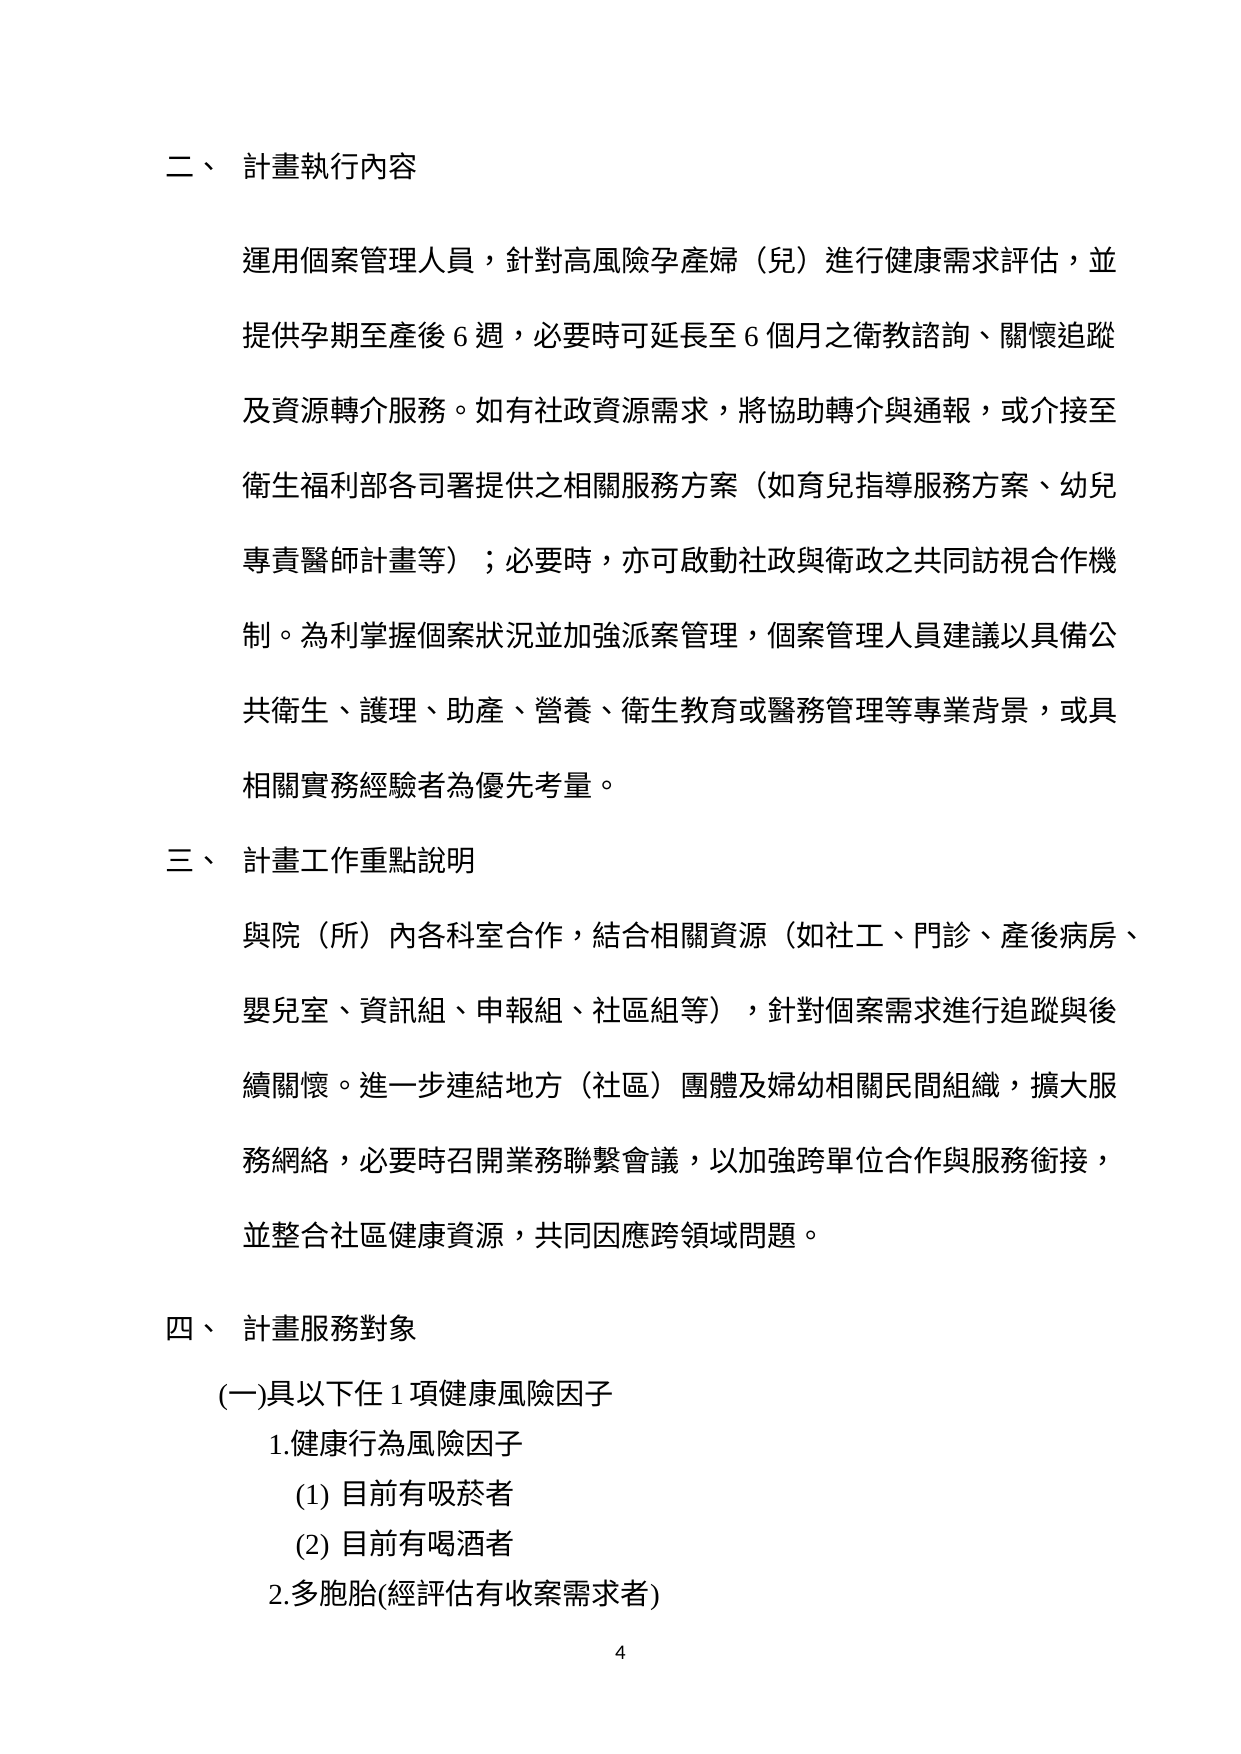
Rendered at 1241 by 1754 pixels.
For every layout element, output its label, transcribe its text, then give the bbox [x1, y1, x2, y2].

list 目前有喝酒者 [295, 1514, 1122, 1564]
list 多胞胎(經評估有收案需求者) [268, 1564, 1122, 1614]
list 健康行為風險因子 [268, 1414, 1122, 1464]
list 目前有吸菸者 [295, 1464, 1122, 1514]
subtitle 計畫服務對象 [165, 1289, 1122, 1364]
list 具以下任1項健康風險因子 [218, 1364, 1122, 1414]
subtitle 計畫工作重點說明 [165, 821, 1122, 896]
text 運用個案管理人員，針對高風險孕產婦（兒）進行健康需求評估，並提供孕期至產後 6 週，必要時可延長至 6 個月之衛教諮詢、關懷追蹤及資源轉介服務。如有社政資源需求，將協助轉介與通報，或介接至衛生福利部各司署提供之相關服務方案（如育兒指導服務方案、幼兒專責醫師計畫等）；必要時，亦可啟動社政與衛政之共同訪視合作機制。為利掌握個案狀況並加強派案管理，個案管理人員建議以具備公共衛生、護理、助產、營養、衛生教育或醫務管理等專業背景，或具相關實務經驗者為優先考量。 [242, 221, 1122, 821]
subtitle 計畫執行內容 [165, 127, 1122, 202]
text 與院（所）內各科室合作，結合相關資源（如社工、門診、產後病房、嬰兒室、資訊組、申報組、社區組等），針對個案需求進行追蹤與後續關懷。進一步連結地方（社區）團體及婦幼相關民間組織，擴大服務網絡，必要時召開業務聯繫會議，以加強跨單位合作與服務銜接，並整合社區健康資源，共同因應跨領域問題。 [242, 896, 1122, 1271]
